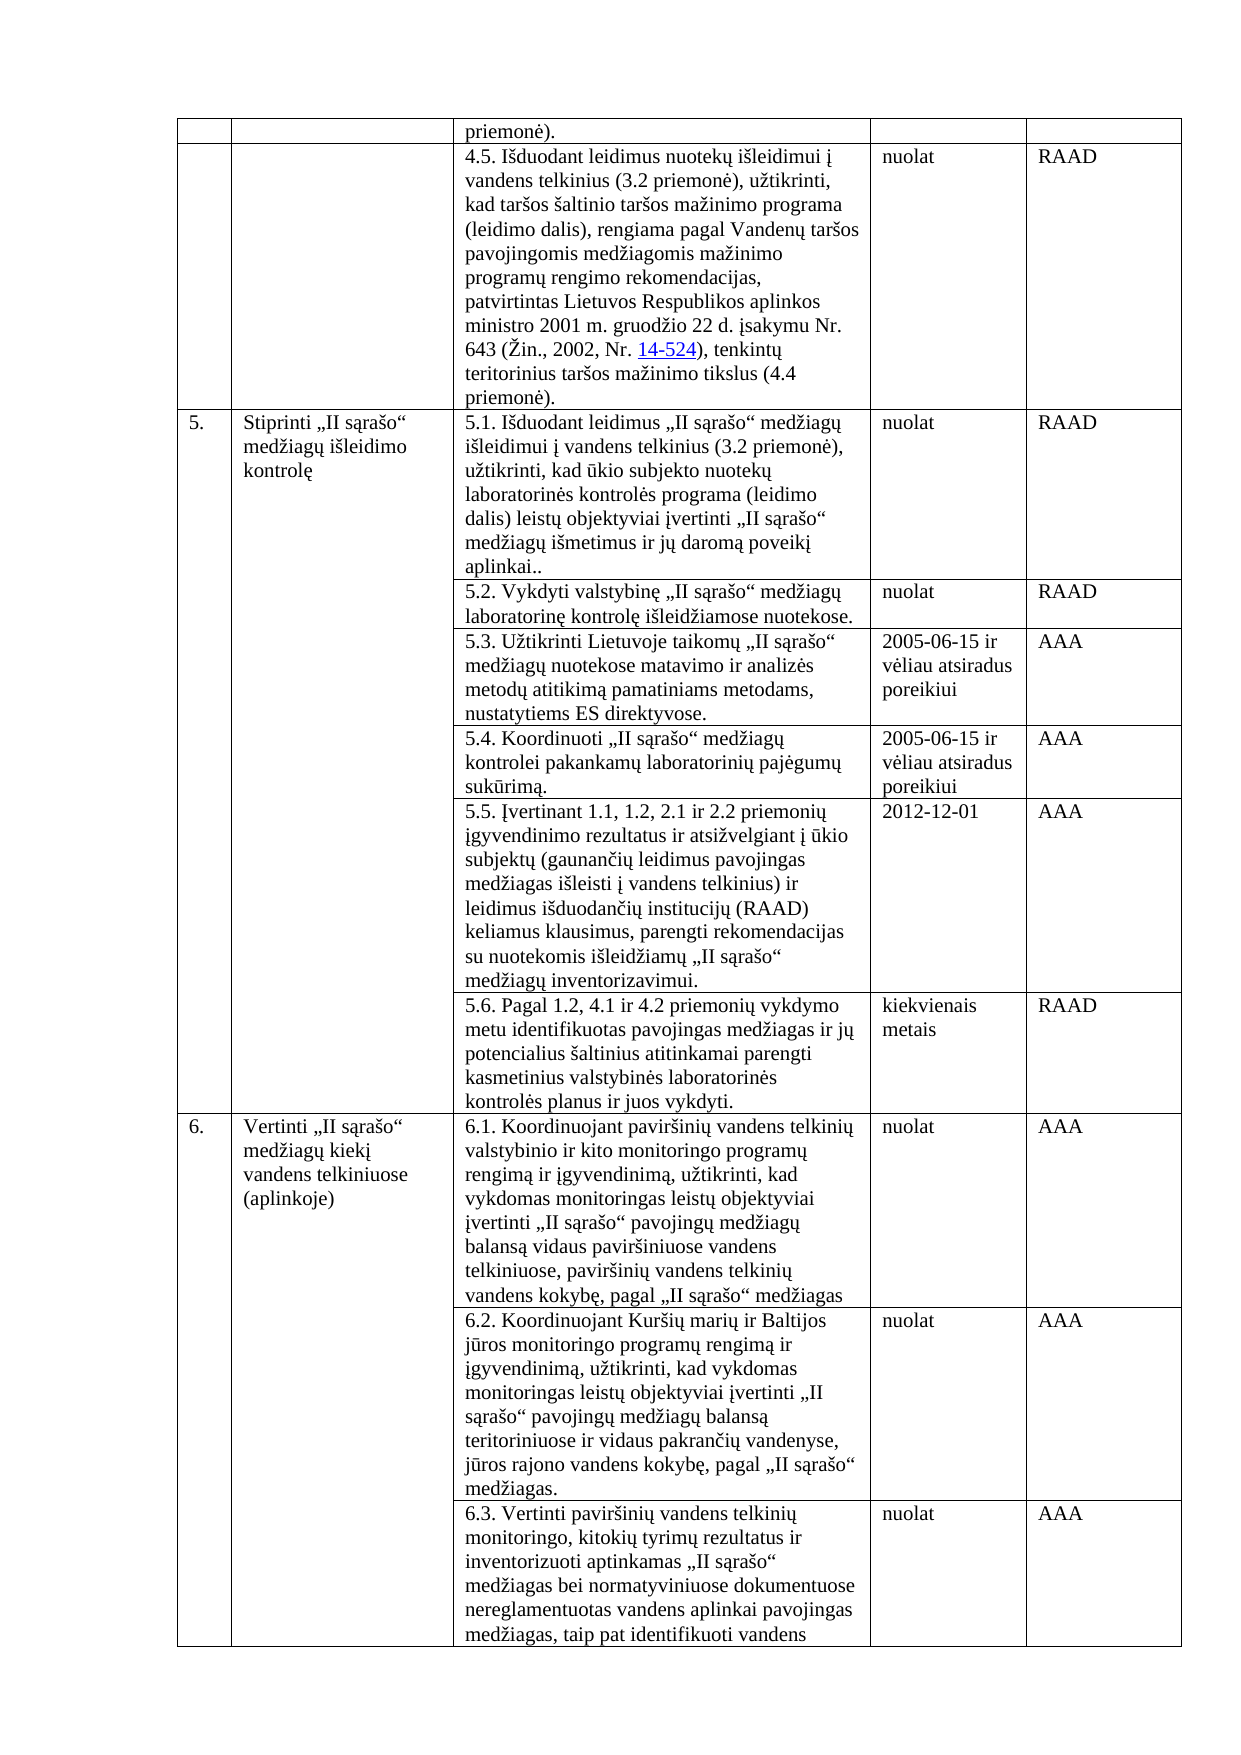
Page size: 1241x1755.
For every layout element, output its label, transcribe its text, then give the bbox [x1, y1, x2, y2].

table_cell 6.3. Vertinti paviršinių vandens telkinių monitoringo, kitokių tyrimų rezultatus ir inventorizuoti aptinkamas „II sąrašo“ medžiagas bei normatyviniuose dokumentuose nereglamentuotas vandens aplinkai pavojingas medžiagas, taip pat identifikuoti vandens [454, 1501, 870, 1646]
table_cell 5.3. Užtikrinti Lietuvoje taikomų „II sąrašo“ medžiagų nuotekose matavimo ir analizės metodų atitikimą pamatiniams metodams, nustatytiems ES direktyvose. [454, 629, 870, 725]
table_cell kiekvienais metais [871, 993, 1026, 1113]
table_cell 6.2. Koordinuojant Kuršių marių ir Baltijos jūros monitoringo programų rengimą ir įgyvendinimą, užtikrinti, kad vykdomas monitoringas leistų objektyviai įvertinti „II sąrašo“ pavojingų medžiagų balansą teritoriniuose ir vidaus pakrančių vandenyse, jūros rajono vandens kokybę, pagal „II sąrašo“ medžiagas. [454, 1308, 870, 1500]
table_cell 5.2. Vykdyti valstybinę „II sąrašo“ medžiagų laboratorinę kontrolę išleidžiamose nuotekose. [454, 580, 870, 628]
table_cell 2005-06-15 ir vėliau atsiradus poreikiui [871, 726, 1026, 798]
table_cell AAA [1027, 799, 1181, 992]
table_cell AAA [1027, 1308, 1181, 1500]
table_cell AAA [1027, 1114, 1181, 1307]
table_cell [232, 119, 453, 143]
table_cell nuolat [871, 410, 1026, 578]
table_cell RAAD [1027, 410, 1181, 578]
table_cell nuolat [871, 1114, 1026, 1307]
table_cell 5.1. Išduodant leidimus „II sąrašo“ medžiagų išleidimui į vandens telkinius (3.2 priemonė), užtikrinti, kad ūkio subjekto nuotekų laboratorinės kontrolės programa (leidimo dalis) leistų objektyviai įvertinti „II sąrašo“ medžiagų išmetimus ir jų daromą poveikį aplinkai.. [454, 410, 870, 578]
table_cell 2012-12-01 [871, 799, 1026, 992]
table_cell [232, 144, 453, 409]
table_cell nuolat [871, 1308, 1026, 1500]
table_cell [871, 119, 1026, 143]
table_cell 5.6. Pagal 1.2, 4.1 ir 4.2 priemonių vykdymo metu identifikuotas pavojingas medžiagas ir jų potencialius šaltinius atitinkamai parengti kasmetinius valstybinės laboratorinės kontrolės planus ir juos vykdyti. [454, 993, 870, 1113]
table_cell nuolat [871, 144, 1026, 409]
table_cell 5. [178, 410, 231, 1113]
table_cell [178, 144, 231, 409]
table_cell AAA [1027, 1501, 1181, 1646]
table_cell [1027, 119, 1181, 143]
table_cell RAAD [1027, 580, 1181, 628]
table_cell nuolat [871, 1501, 1026, 1646]
table_cell AAA [1027, 726, 1181, 798]
table_cell 6.1. Koordinuojant paviršinių vandens telkinių valstybinio ir kito monitoringo programų rengimą ir įgyvendinimą, užtikrinti, kad vykdomas monitoringas leistų objektyviai įvertinti „II sąrašo“ pavojingų medžiagų balansą vidaus paviršiniuose vandens telkiniuose, paviršinių vandens telkinių vandens kokybę, pagal „II sąrašo“ medžiagas [454, 1114, 870, 1307]
table_cell AAA [1027, 629, 1181, 725]
table_cell 4.5. Išduodant leidimus nuotekų išleidimui į vandens telkinius (3.2 priemonė), užtikrinti, kad taršos šaltinio taršos mažinimo programa (leidimo dalis), rengiama pagal Vandenų taršos pavojingomis medžiagomis mažinimo programų rengimo rekomendacijas, patvirtintas Lietuvos Respublikos aplinkos ministro 2001 m. gruodžio 22 d. įsakymu Nr. 643 (Žin., 2002, Nr. 14-524), tenkintų teritorinius taršos mažinimo tikslus (4.4 priemonė). [454, 144, 870, 409]
table_cell 5.5. Įvertinant 1.1, 1.2, 2.1 ir 2.2 priemonių įgyvendinimo rezultatus ir atsižvelgiant į ūkio subjektų (gaunančių leidimus pavojingas medžiagas išleisti į vandens telkinius) ir leidimus išduodančių institucijų (RAAD) keliamus klausimus, parengti rekomendacijas su nuotekomis išleidžiamų „II sąrašo“ medžiagų inventorizavimui. [454, 799, 870, 992]
table_cell 2005-06-15 ir vėliau atsiradus poreikiui [871, 629, 1026, 725]
table_cell [178, 119, 231, 143]
table_cell nuolat [871, 580, 1026, 628]
table_cell Vertinti „II sąrašo“ medžiagų kiekį vandens telkiniuose (aplinkoje) [232, 1114, 453, 1646]
table_cell Stiprinti „II sąrašo“ medžiagų išleidimo kontrolę [232, 410, 453, 1113]
table_cell RAAD [1027, 993, 1181, 1113]
table_cell priemonė). [454, 119, 870, 143]
table_cell 6. [178, 1114, 231, 1646]
table_cell RAAD [1027, 144, 1181, 409]
table_cell 5.4. Koordinuoti „II sąrašo“ medžiagų kontrolei pakankamų laboratorinių pajėgumų sukūrimą. [454, 726, 870, 798]
